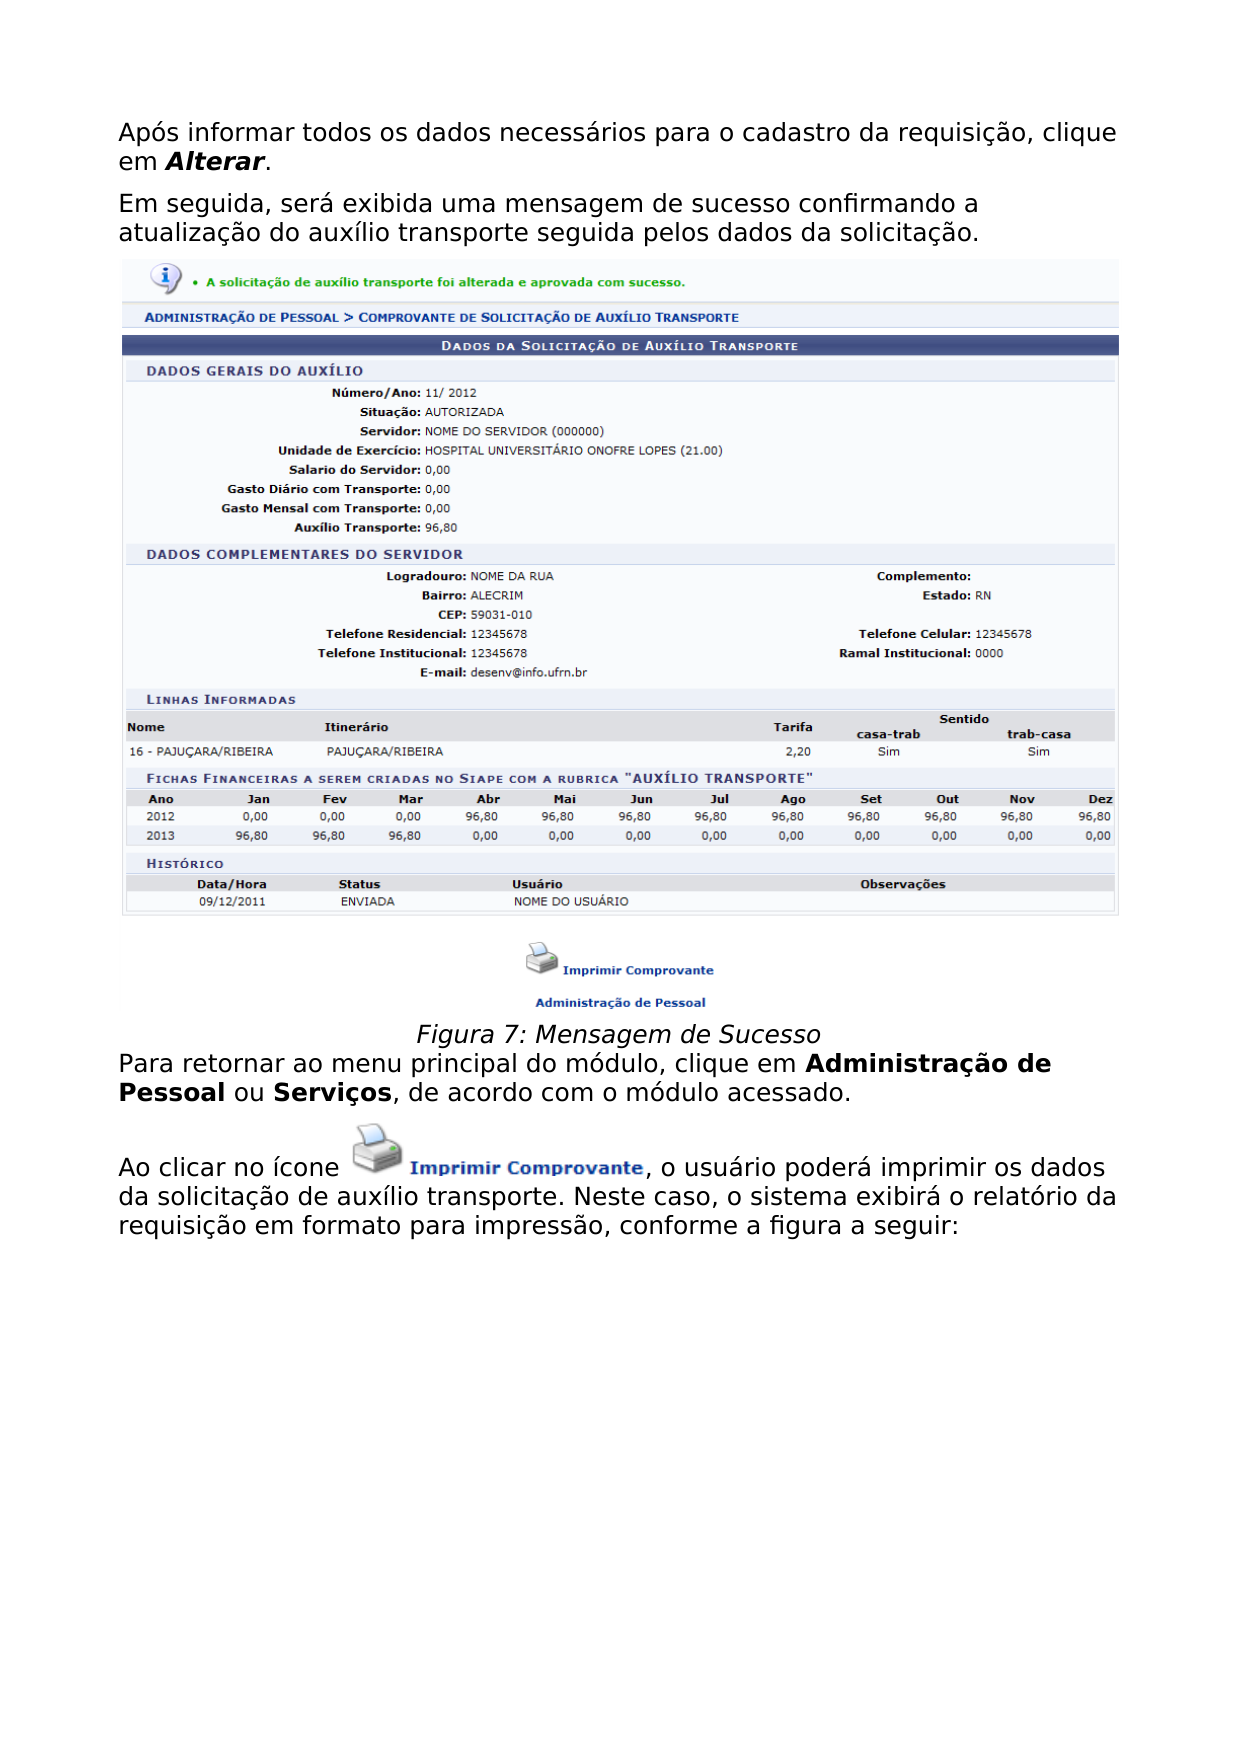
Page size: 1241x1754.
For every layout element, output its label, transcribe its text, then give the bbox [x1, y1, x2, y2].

text Ao clicar no ícone , o usuário poderá imprimir os dados da solicitação de auxílio transporte. Neste caso, o sistema exibirá o relatório da requisição em formato para impressão, conforme a figura a seguir: [118, 1120, 1122, 1240]
text Figura 7: Mensagem de Sucesso [118, 1020, 1122, 1049]
text Em seguida, será exibida uma mensagem de sucesso confirmando a atualização do auxílio transporte seguida pelos dados da solicitação. [118, 189, 1122, 247]
picture [347, 1119, 645, 1176]
picture [118, 259, 1123, 1020]
text Após informar todos os dados necessários para o cadastro da requisição, clique em Alterar. [118, 118, 1122, 176]
text Para retornar ao menu principal do módulo, clique em Administração de Pessoal ou Serviços, de acordo com o módulo acessado. [118, 1049, 1122, 1107]
